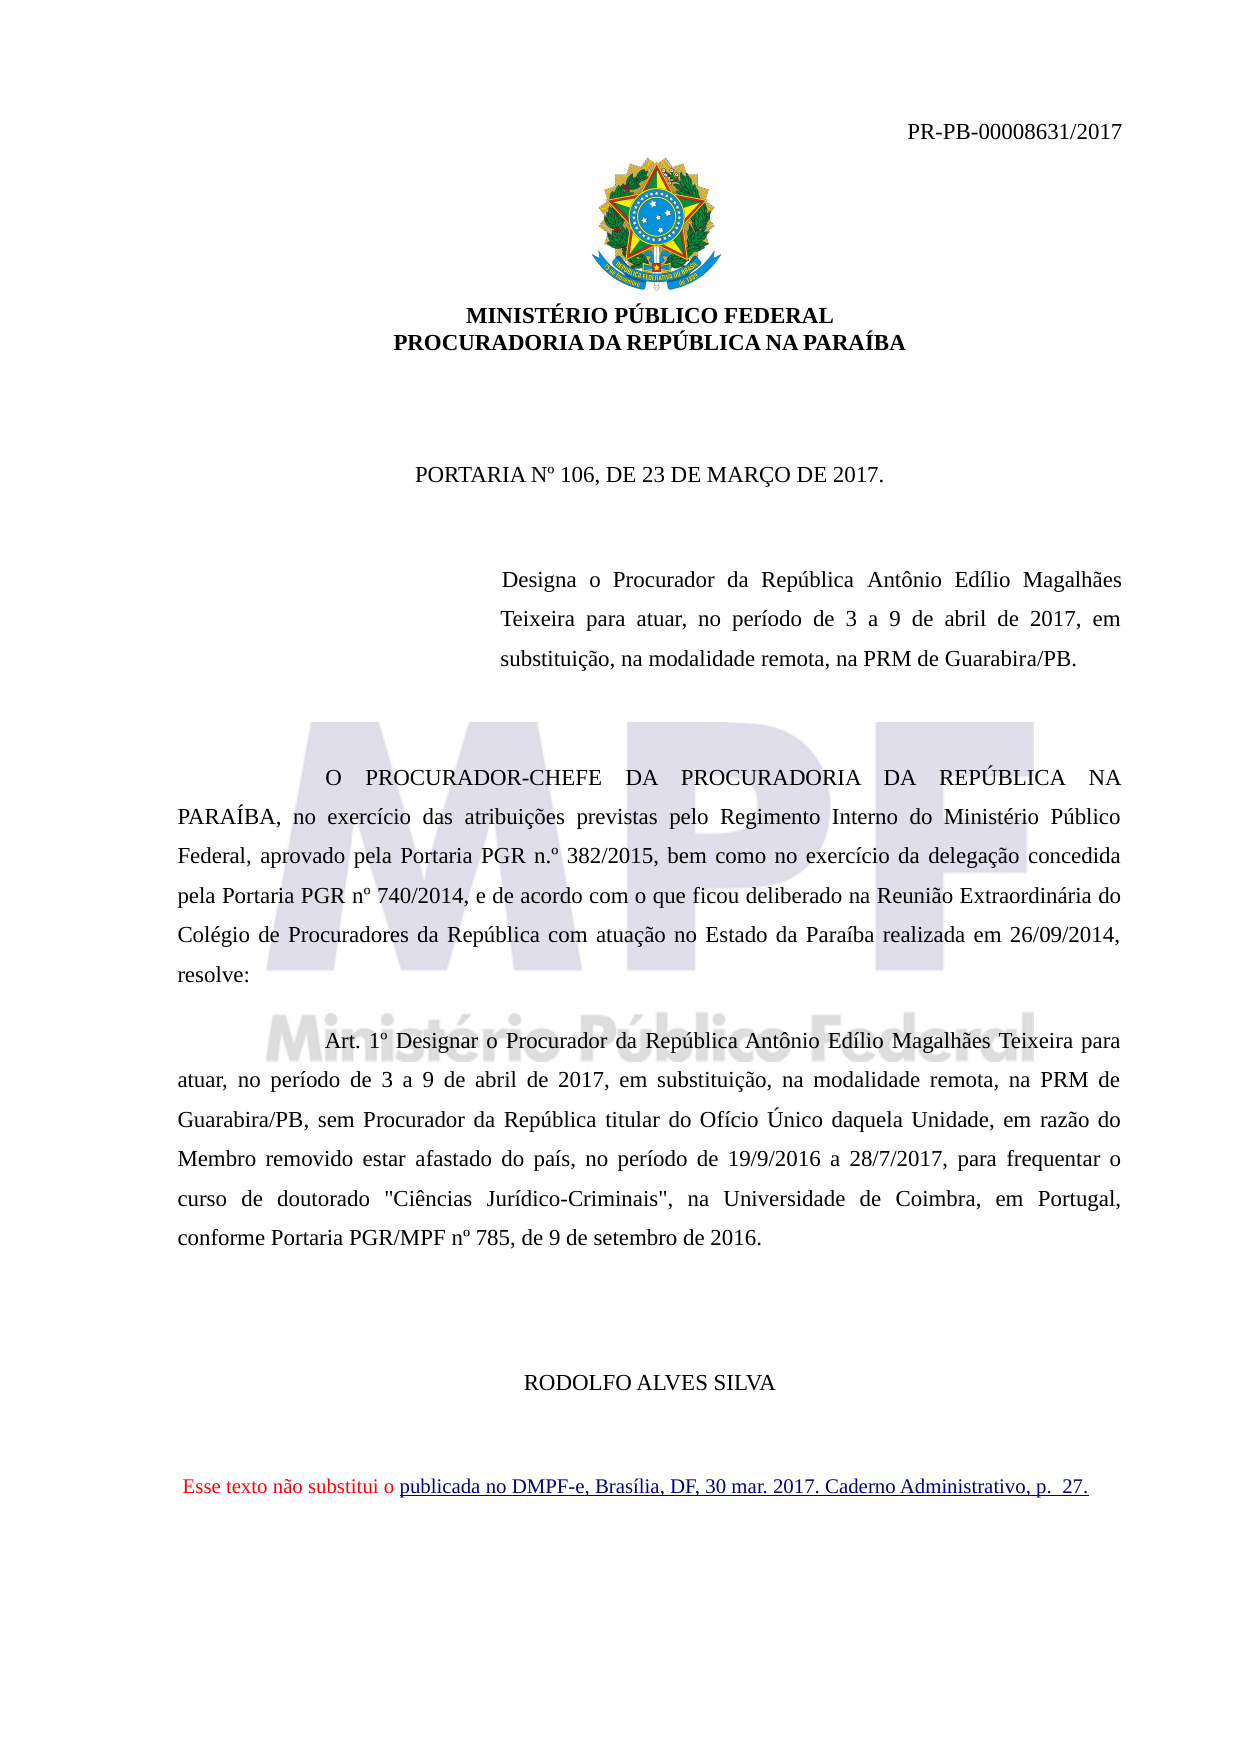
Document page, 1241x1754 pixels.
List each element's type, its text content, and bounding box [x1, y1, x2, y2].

picture [266, 722, 1034, 763]
text Art. 1º Designar o Procurador da República Antônio Edílio Magalhães Teixeira para atuar, no período de 3 a 9 de abril de 2017, em substituição, na modalidade remota, na PRM de Guarabira/PB, sem Procurador da República titular do Ofício Único daquela Unidade, em razão do Membro removido estar afastado do país, no período de 19/9/2016 a 28/7/2017, para frequentar o curso de doutorado "Ciências Jurídico-Criminais", na Universidade de Coimbra, em Portugal, conforme Portaria PGR/MPF nº 785, de 9 de setembro de 2016. [177, 1027, 1122, 1251]
text PROCURADORIA DA REPÚBLICA NA PARAÍBA [177, 329, 1122, 355]
picture [587, 155, 726, 294]
text PR-PB-00008631/2017 [177, 118, 1122, 144]
text MINISTÉRIO PÚBLICO FEDERAL [177, 302, 1122, 329]
text PORTARIA Nº 106, DE 23 DE MARÇO DE 2017. [177, 461, 1122, 487]
text Esse texto não substitui o publicada no DMPF-e, Brasília, DF, 30 mar. 2017. Caderno Administrativo, p. 27. [177, 1474, 1122, 1498]
text RODOLFO ALVES SILVA [177, 1369, 1122, 1395]
text O PROCURADOR-CHEFE DA PROCURADORIA DA REPÚBLICA NA PARAÍBA, no exercício das atribuições previstas pelo Regimento Interno do Ministério Público Federal, aprovado pela Portaria PGR n.º 382/2015, bem como no exercício da delegação concedida pela Portaria PGR nº 740/2014, e de acordo com o que ficou deliberado na Reunião Extraordinária do Colégio de Procuradores da República com atuação no Estado da Paraíba realizada em 26/09/2014, resolve: [177, 763, 1122, 987]
text Designa o Procurador da República Antônio Edílio Magalhães Teixeira para atuar, no período de 3 a 9 de abril de 2017, em substituição, na modalidade remota, na PRM de Guarabira/PB. [500, 566, 1122, 671]
picture [266, 987, 1034, 1027]
